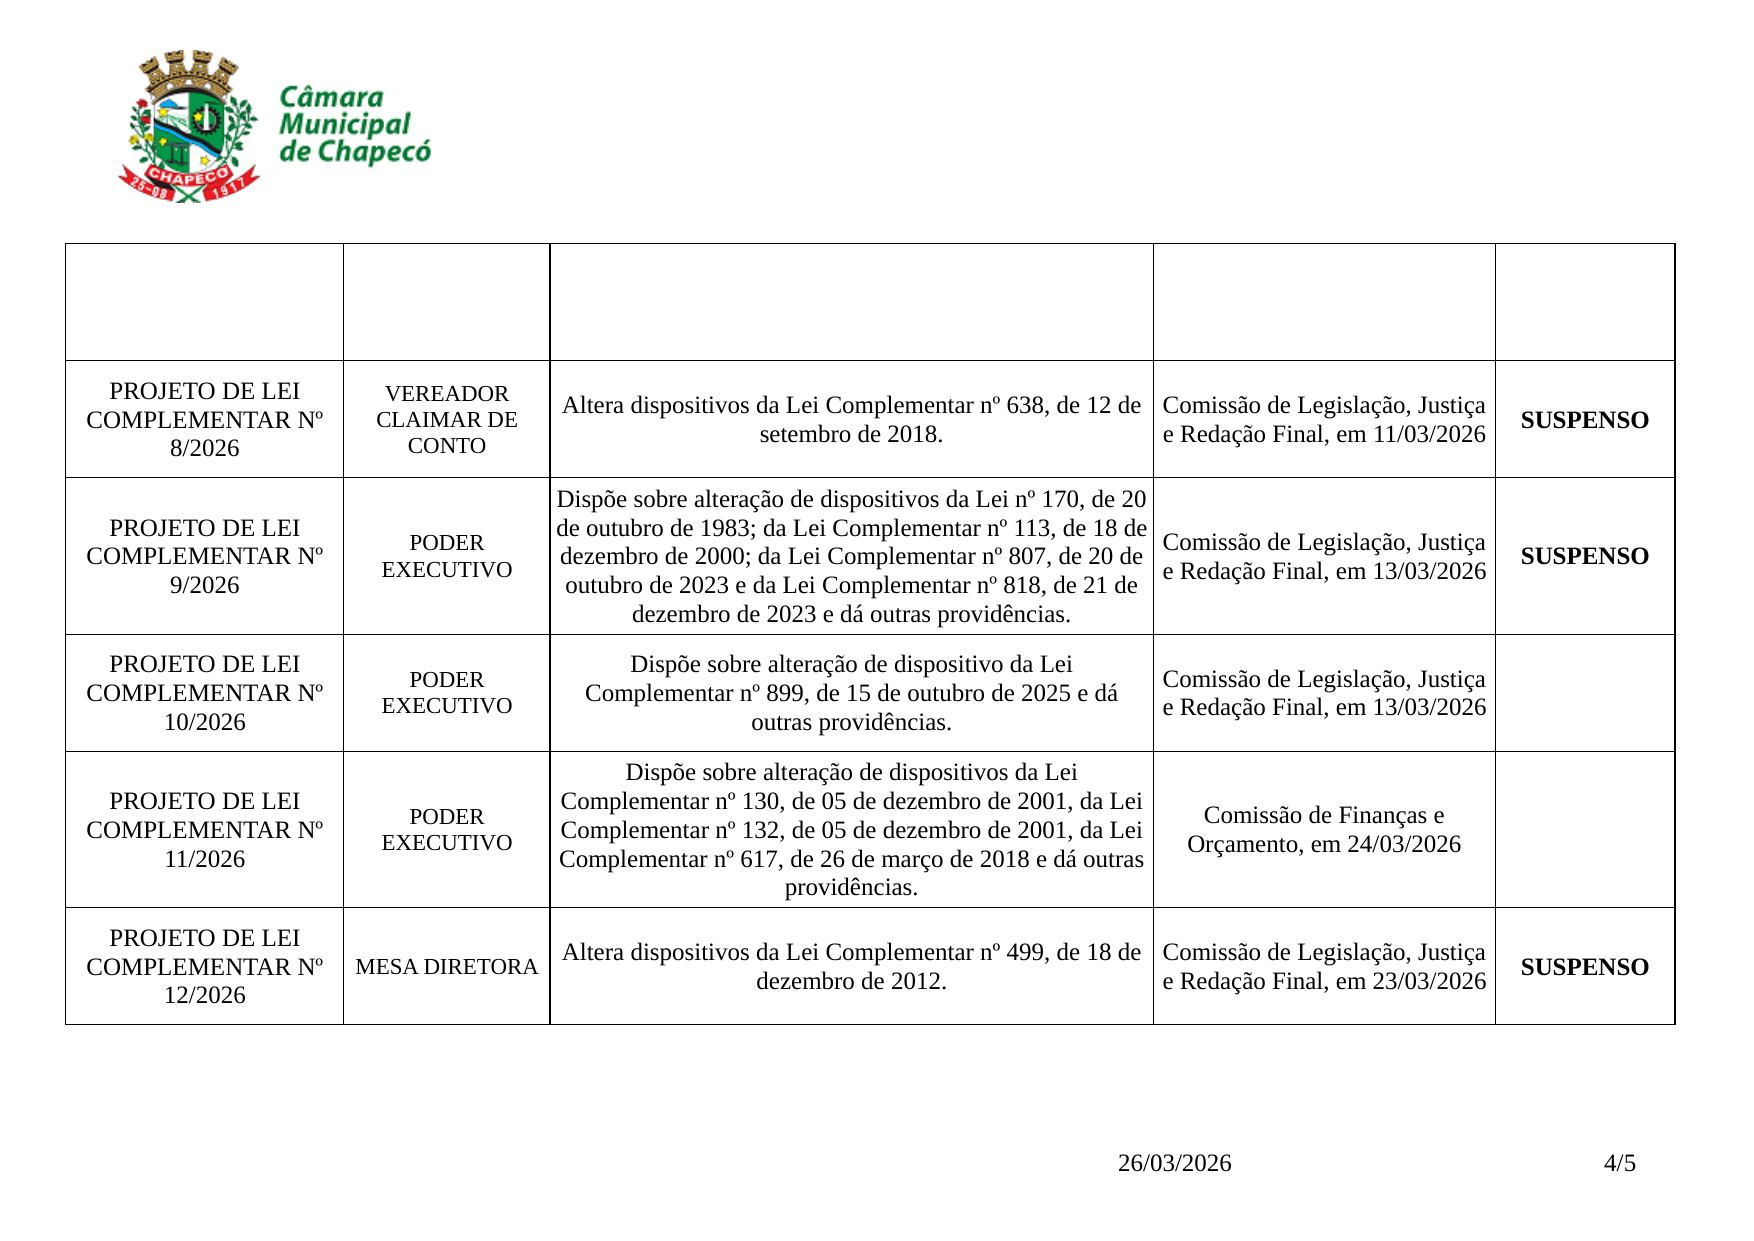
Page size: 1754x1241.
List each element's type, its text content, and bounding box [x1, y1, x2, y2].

table_cell VEREADOR CLAIMAR DE CONTO [344, 361, 549, 477]
table_cell Comissão de Legislação, Justiça e Redação Final, em 11/03/2026 [1154, 361, 1495, 477]
table_cell [551, 244, 1153, 360]
table_cell PROJETO DE LEI COMPLEMENTAR Nº 10/2026 [66, 635, 343, 751]
table_cell Comissão de Finanças e Orçamento, em 24/03/2026 [1154, 752, 1495, 907]
table_cell [1496, 752, 1674, 907]
table_cell PROJETO DE LEI COMPLEMENTAR Nº 11/2026 [66, 752, 343, 907]
table_cell Comissão de Legislação, Justiça e Redação Final, em 13/03/2026 [1154, 478, 1495, 633]
table_cell PODER EXECUTIVO [344, 635, 549, 751]
table_cell [1154, 244, 1495, 360]
table_cell Altera dispositivos da Lei Complementar nº 499, de 18 de dezembro de 2012. [551, 908, 1153, 1024]
table_cell Dispõe sobre alteração de dispositivos da Lei nº 170, de 20 de outubro de 1983; da Lei Complementar nº 113, de 18 de dezembro de 2000; da Lei Complementar nº 807, de 20 de outubro de 2023 e da Lei Complementar nº 818, de 21 de dezembro de 2023 e dá outras providências. [551, 478, 1153, 633]
table_cell SUSPENSO [1496, 361, 1674, 477]
table_cell Dispõe sobre alteração de dispositivo da Lei Complementar nº 899, de 15 de outubro de 2025 e dá outras providências. [551, 635, 1153, 751]
table_cell [344, 244, 549, 360]
table_cell PROJETO DE LEI COMPLEMENTAR Nº 8/2026 [66, 361, 343, 477]
table_cell Comissão de Legislação, Justiça e Redação Final, em 23/03/2026 [1154, 908, 1495, 1024]
table_cell Comissão de Legislação, Justiça e Redação Final, em 13/03/2026 [1154, 635, 1495, 751]
table_cell SUSPENSO [1496, 908, 1674, 1024]
table_cell PODER EXECUTIVO [344, 478, 549, 633]
table_cell PROJETO DE LEI COMPLEMENTAR Nº 12/2026 [66, 908, 343, 1024]
table_cell Dispõe sobre alteração de dispositivos da Lei Complementar nº 130, de 05 de dezembro de 2001, da Lei Complementar nº 132, de 05 de dezembro de 2001, da Lei Complementar nº 617, de 26 de março de 2018 e dá outras providências. [551, 752, 1153, 907]
table_cell PODER EXECUTIVO [344, 752, 549, 907]
table_cell Altera dispositivos da Lei Complementar nº 638, de 12 de setembro de 2018. [551, 361, 1153, 477]
table_cell PROJETO DE LEI COMPLEMENTAR Nº 9/2026 [66, 478, 343, 633]
table_cell SUSPENSO [1496, 478, 1674, 633]
table_cell [1496, 635, 1674, 751]
picture [118, 50, 431, 203]
table_cell MESA DIRETORA [344, 908, 549, 1024]
table_cell [66, 244, 343, 360]
table_cell [1496, 244, 1674, 360]
